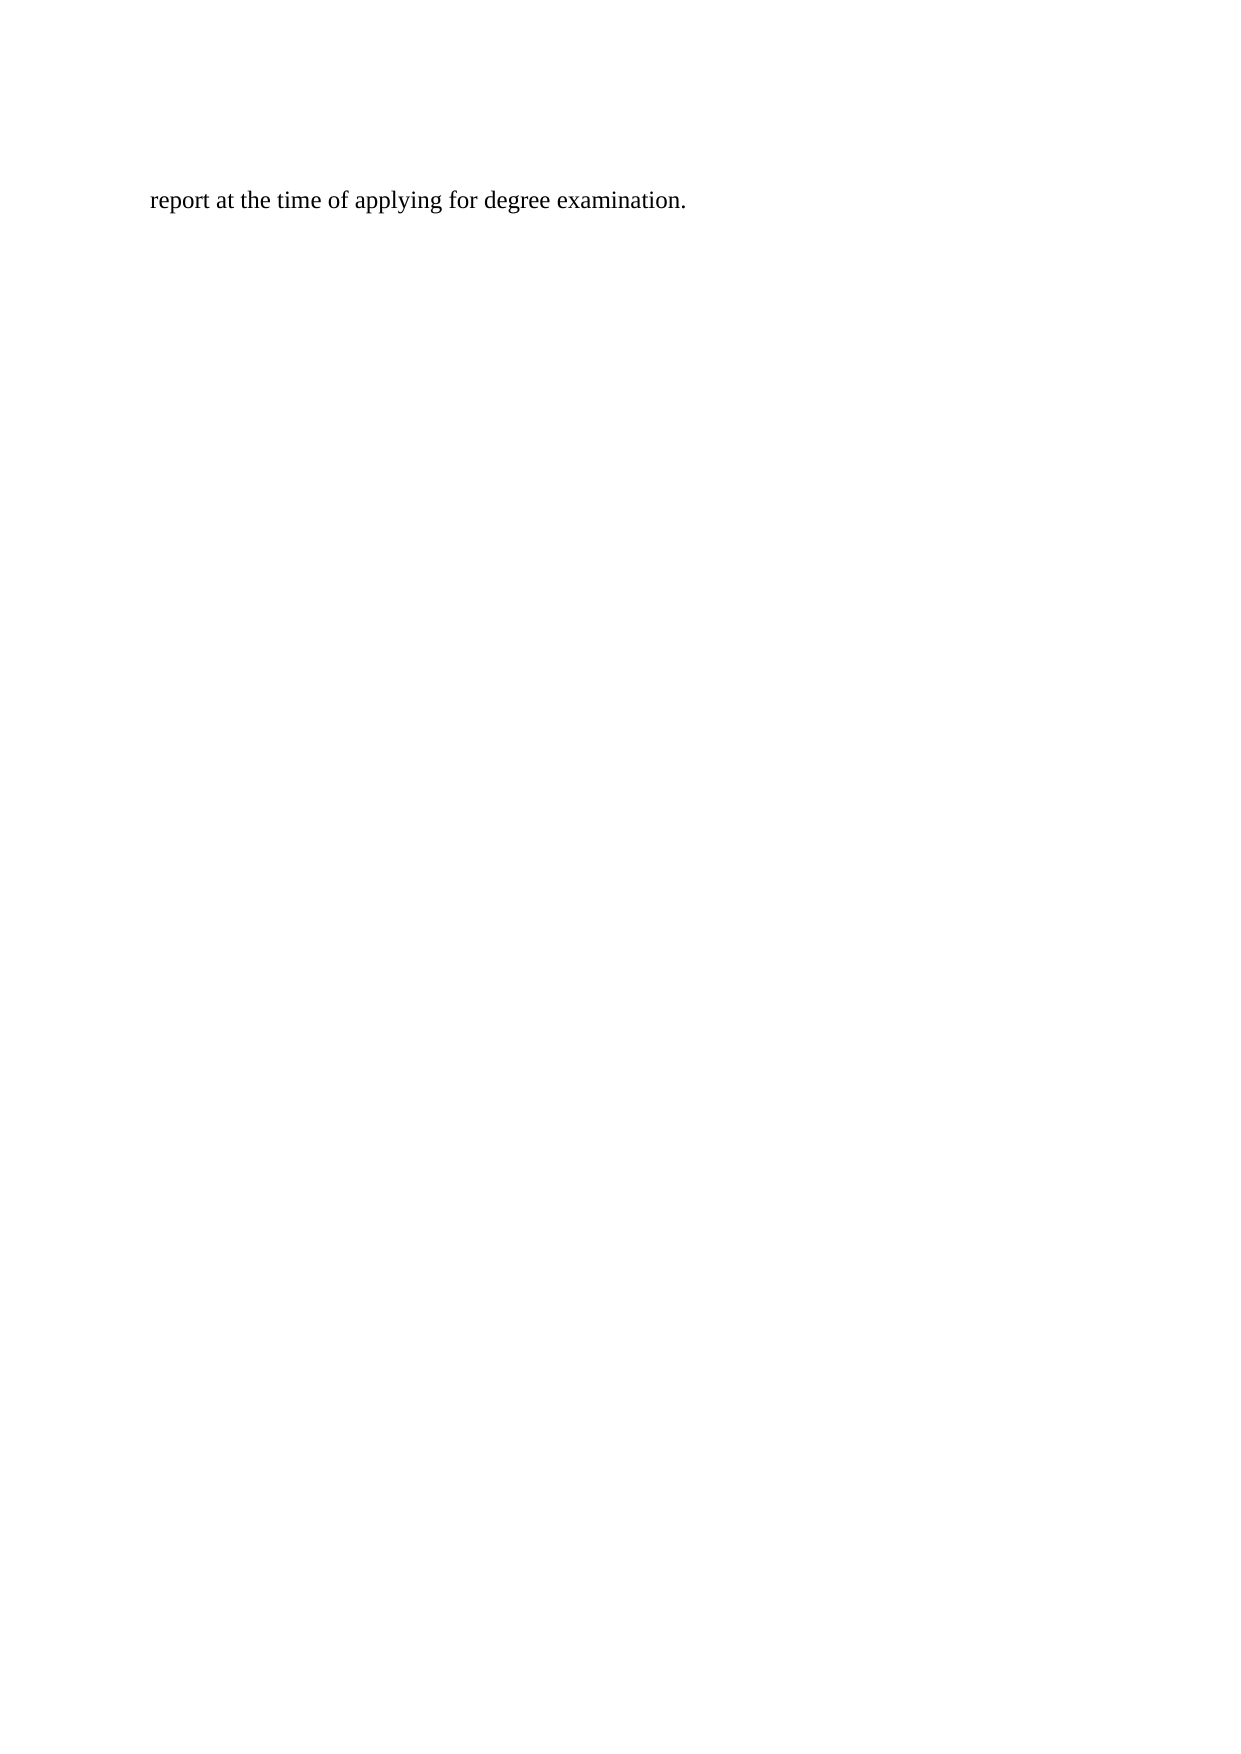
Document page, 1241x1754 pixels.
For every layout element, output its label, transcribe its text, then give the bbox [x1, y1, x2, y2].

list report at the time of applying for degree examination. [112, 158, 1128, 221]
